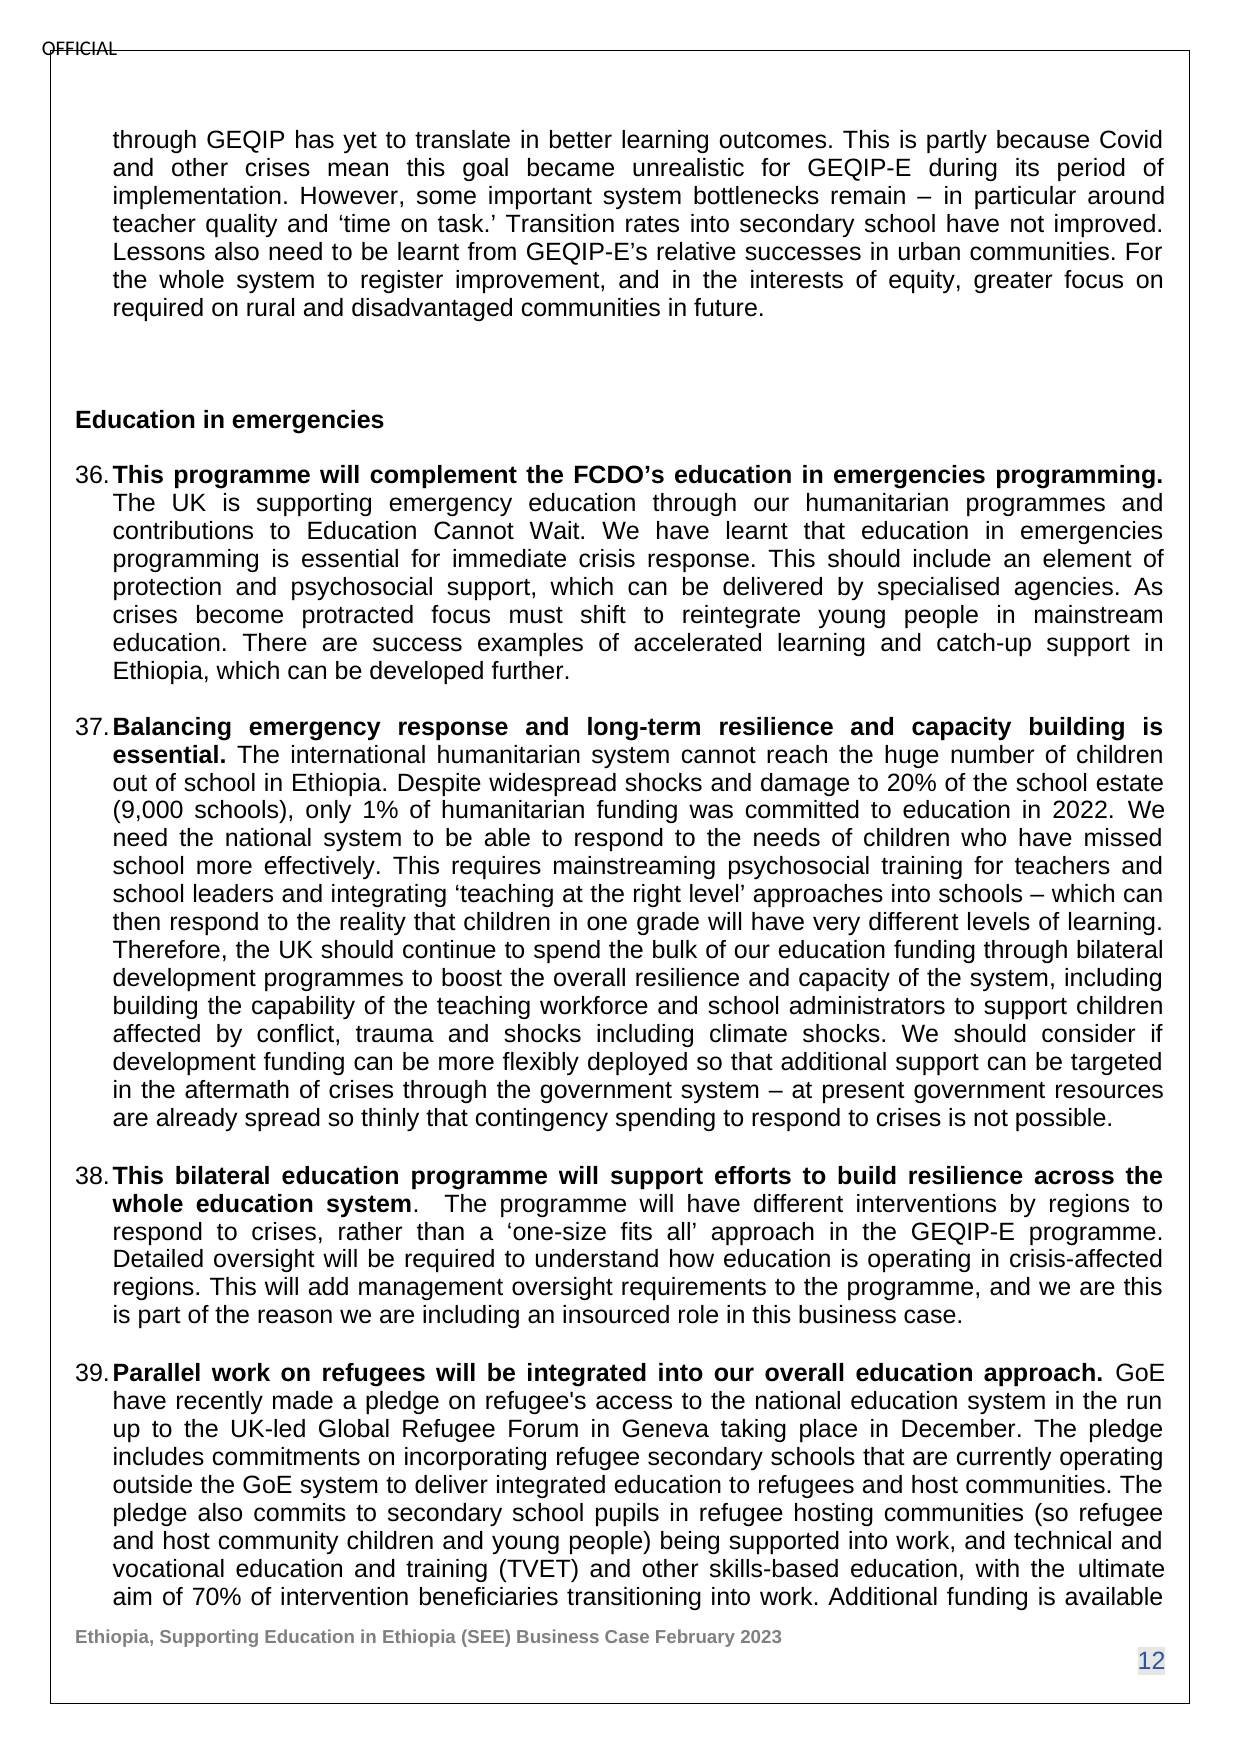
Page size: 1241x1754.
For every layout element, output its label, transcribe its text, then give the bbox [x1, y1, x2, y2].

list This programme will complement the FCDO’s education in emergencies programming. The UK is supporting emergency education through our humanitarian programmes and contributions to Education Cannot Wait. We have learnt that education in emergencies programming is essential for immediate crisis response. This should include an element of protection and psychosocial support, which can be delivered by specialised agencies. As crises become protracted focus must shift to reintegrate young people in mainstream education. There are success examples of accelerated learning and catch-up support in Ethiopia, which can be developed further. [75, 461, 1165, 684]
text Education in emergencies [75, 405, 1165, 433]
list Parallel work on refugees will be integrated into our overall education approach. GoE have recently made a pledge on refugee's access to the national education system in the run up to the UK-led Global Refugee Forum in Geneva taking place in December. The pledge includes commitments on incorporating refugee secondary schools that are currently operating outside the GoE system to deliver integrated education to refugees and host communities. The pledge also commits to secondary school pupils in refugee hosting communities (so refugee and host community children and young people) being supported into work, and technical and vocational education and training (TVET) and other skills-based education, with the ultimate aim of 70% of intervention beneficiaries transitioning into work. Additional funding is available [75, 1359, 1165, 1610]
list Balancing emergency response and long-term resilience and capacity building is essential. The international humanitarian system cannot reach the huge number of children out of school in Ethiopia. Despite widespread shocks and damage to 20% of the school estate (9,000 schools), only 1% of humanitarian funding was committed to education in 2022. We need the national system to be able to respond to the needs of children who have missed school more effectively. This requires mainstreaming psychosocial training for teachers and school leaders and integrating ‘teaching at the right level’ approaches into schools – which can then respond to the reality that children in one grade will have very different levels of learning. Therefore, the UK should continue to spend the bulk of our education funding through bilateral development programmes to boost the overall resilience and capacity of the system, including building the capability of the teaching workforce and school administrators to support children affected by conflict, trauma and shocks including climate shocks. We should consider if development funding can be more flexibly deployed so that additional support can be targeted in the aftermath of crises through the government system – at present government resources are already spread so thinly that contingency spending to respond to crises is not possible. [75, 712, 1165, 1131]
list This bilateral education programme will support efforts to build resilience across the whole education system. The programme will have different interventions by regions to respond to crises, rather than a ‘one-size fits all’ approach in the GEQIP-E programme. Detailed oversight will be required to understand how education is operating in crisis-affected regions. This will add management oversight requirements to the programme, and we are this is part of the reason we are including an insourced role in this business case. [75, 1161, 1165, 1329]
list through GEQIP has yet to translate in better learning outcomes. This is partly because Covid and other crises mean this goal became unrealistic for GEQIP-E during its period of implementation. However, some important system bottlenecks remain – in particular around teacher quality and ‘time on task.’ Transition rates into secondary school have not improved. Lessons also need to be learnt from GEQIP-E’s relative successes in urban communities. For the whole system to register improvement, and in the interests of equity, greater focus on required on rural and disadvantaged communities in future. [75, 126, 1165, 321]
